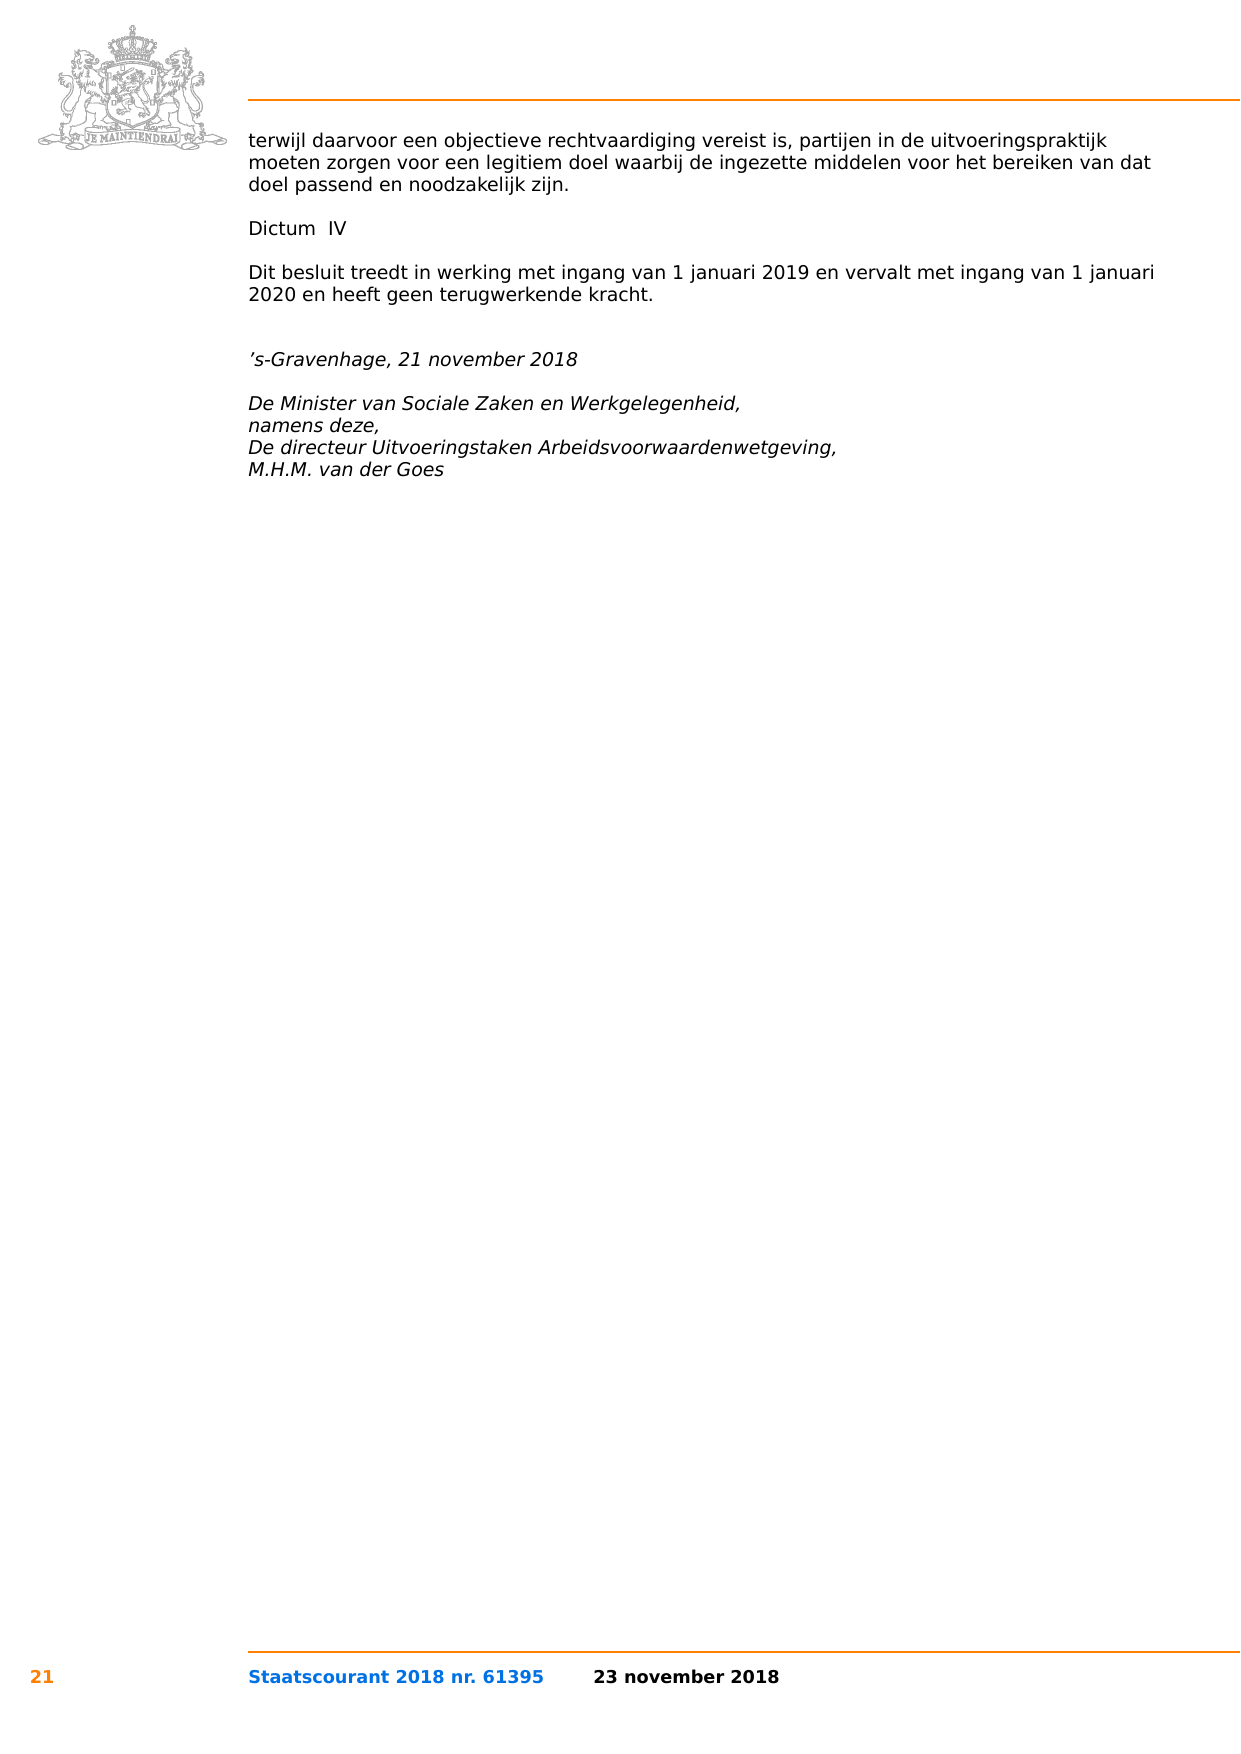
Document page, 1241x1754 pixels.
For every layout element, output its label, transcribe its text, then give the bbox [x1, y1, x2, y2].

text ’s-Gravenhage, 21 november 2018 [248, 349, 1163, 371]
text terwijl daarvoor een objectieve rechtvaardiging vereist is, partijen in de uitvoeringspraktijk moeten zorgen voor een legitiem doel waarbij de ingezette middelen voor het bereiken van dat doel passend en noodzakelijk zijn. [248, 130, 1163, 196]
text Dit besluit treedt in werking met ingang van 1 januari 2019 en vervalt met ingang van 1 januari 2020 en heeft geen terugwerkende kracht. [248, 262, 1163, 306]
picture [38, 25, 227, 150]
text Dictum IV [248, 218, 1163, 240]
text De Minister van Sociale Zaken en Werkgelegenheid, namens deze, De directeur Uitvoeringstaken Arbeidsvoorwaardenwetgeving, M.H.M. van der Goes [248, 393, 1163, 481]
